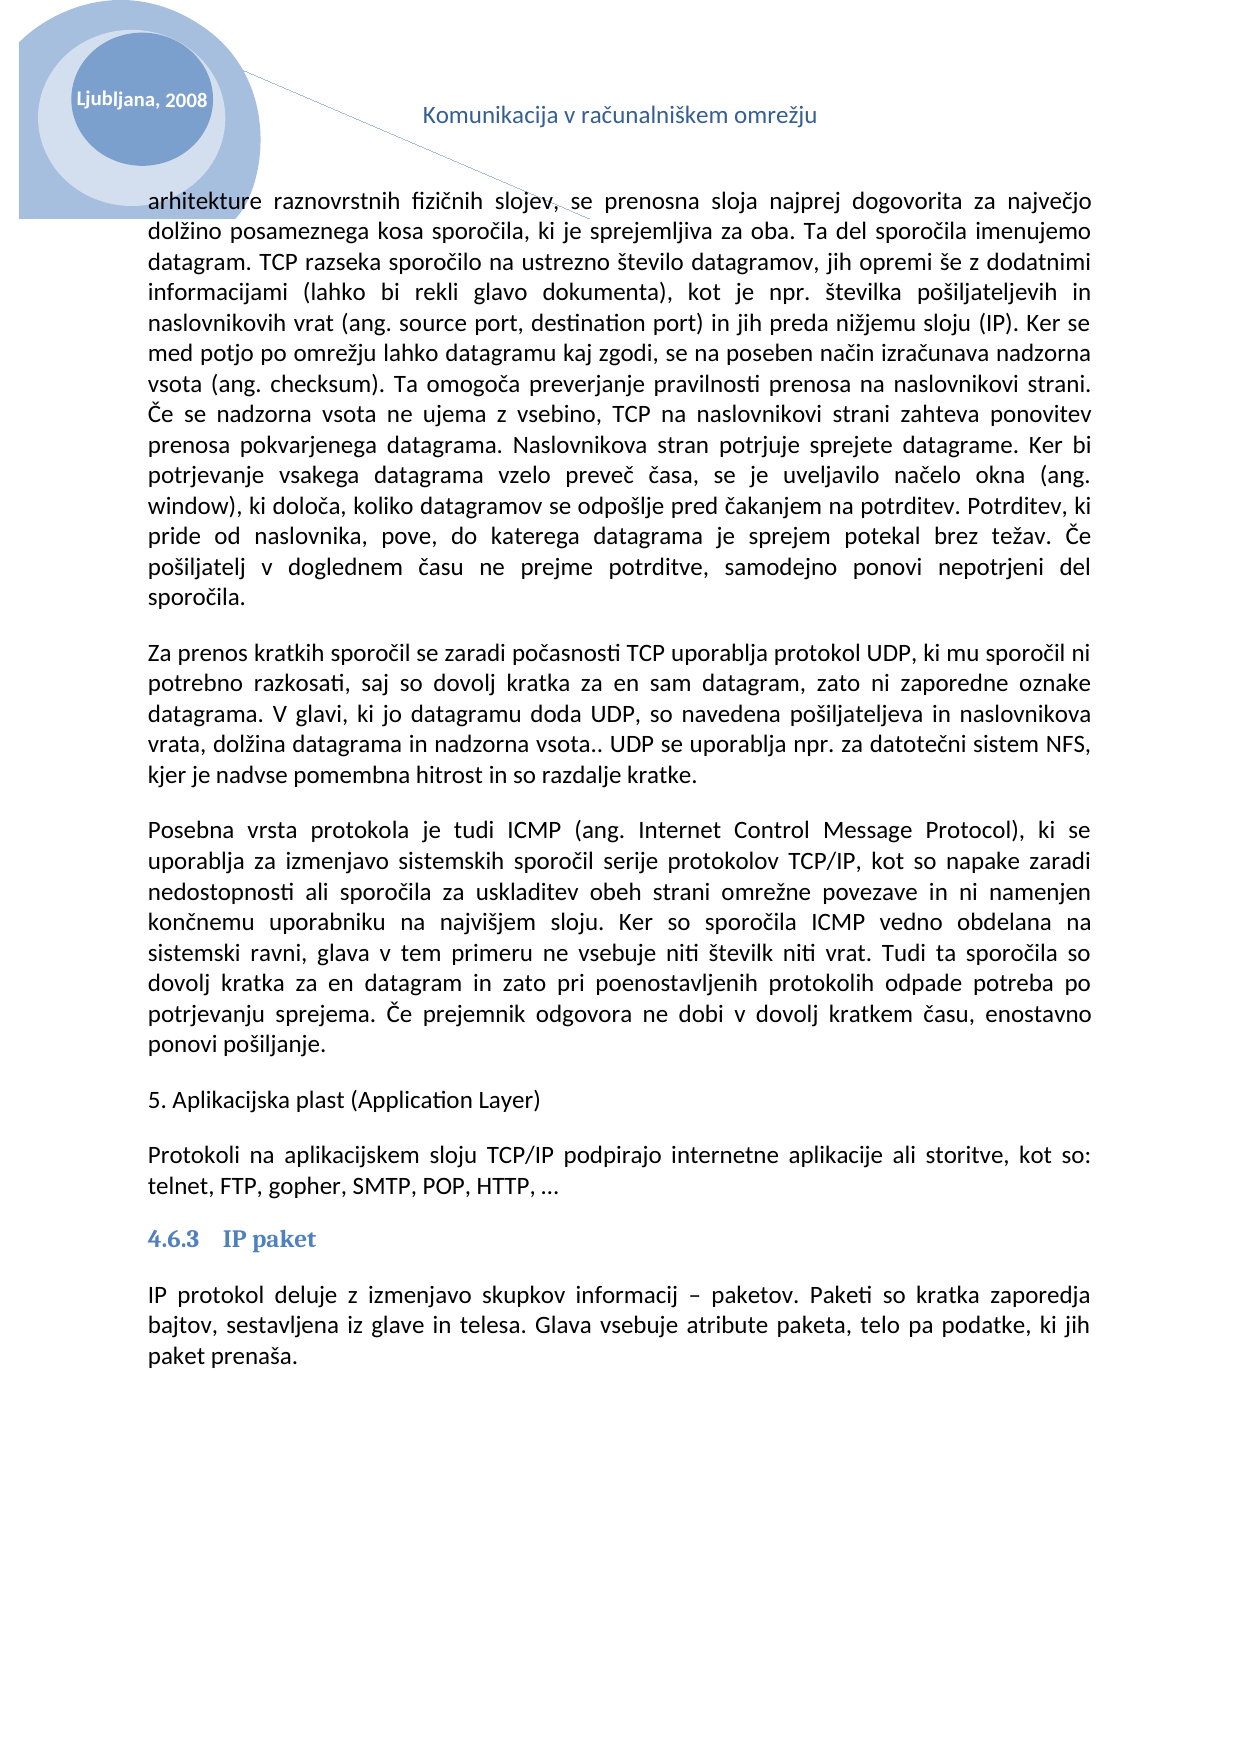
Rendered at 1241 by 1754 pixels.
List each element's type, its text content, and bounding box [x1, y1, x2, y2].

subtitle IP paket [148, 1225, 1093, 1254]
text Protokoli na aplikacijskem sloju TCP/IP podpirajo internetne aplikacije ali storitve, kot so: telnet, FTP, gopher, SMTP, POP, HTTP, … [148, 1139, 1093, 1200]
text arhitekture raznovrstnih fizičnih slojev, se prenosna sloja najprej dogovorita za največjo dolžino posameznega kosa sporočila, ki je sprejemljiva za oba. Ta del sporočila imenujemo datagram. TCP razseka sporočilo na ustrezno število datagramov, jih opremi še z dodatnimi informacijami (lahko bi rekli glavo dokumenta), kot je npr. številka pošiljateljevih in naslovnikovih vrat (ang. source port, destination port) in jih preda nižjemu sloju (IP). Ker se med potjo po omrežju lahko datagramu kaj zgodi, se na poseben način izračunava nadzorna vsota (ang. checksum). Ta omogoča preverjanje pravilnosti prenosa na naslovnikovi strani. Če se nadzorna vsota ne ujema z vsebino, TCP na naslovnikovi strani zahteva ponovitev prenosa pokvarjenega datagrama. Naslovnikova stran potrjuje sprejete datagrame. Ker bi potrjevanje vsakega datagrama vzelo preveč časa, se je uveljavilo načelo okna (ang. window), ki določa, koliko datagramov se odpošlje pred čakanjem na potrditev. Potrditev, ki pride od naslovnika, pove, do katerega datagrama je sprejem potekal brez težav. Če pošiljatelj v doglednem času ne prejme potrditve, samodejno ponovi nepotrjeni del sporočila. [148, 185, 1093, 612]
text Za prenos kratkih sporočil se zaradi počasnosti TCP uporablja protokol UDP, ki mu sporočil ni potrebno razkosati, saj so dovolj kratka za en sam datagram, zato ni zaporedne oznake datagrama. V glavi, ki jo datagramu doda UDP, so navedena pošiljateljeva in naslovnikova vrata, dolžina datagrama in nadzorna vsota.. UDP se uporablja npr. za datotečni sistem NFS, kjer je nadvse pomembna hitrost in so razdalje kratke. [148, 637, 1093, 790]
text 5. Aplikacijska plast (Application Layer) [148, 1084, 1093, 1114]
text IP protokol deluje z izmenjavo skupkov informacij – paketov. Paketi so kratka zaporedja bajtov, sestavljena iz glave in telesa. Glava vsebuje atribute paketa, telo pa podatke, ki jih paket prenaša. [148, 1279, 1093, 1371]
text Posebna vrsta protokola je tudi ICMP (ang. Internet Control Message Protocol), ki se uporablja za izmenjavo sistemskih sporočil serije protokolov TCP/IP, kot so napake zaradi nedostopnosti ali sporočila za uskladitev obeh strani omrežne povezave in ni namenjen končnemu uporabniku na najvišjem sloju. Ker so sporočila ICMP vedno obdelana na sistemski ravni, glava v tem primeru ne vsebuje niti številk niti vrat. Tudi ta sporočila so dovolj kratka za en datagram in zato pri poenostavljenih protokolih odpade potreba po potrjevanju sprejema. Če prejemnik odgovora ne dobi v dovolj kratkem času, enostavno ponovi pošiljanje. [148, 815, 1093, 1059]
